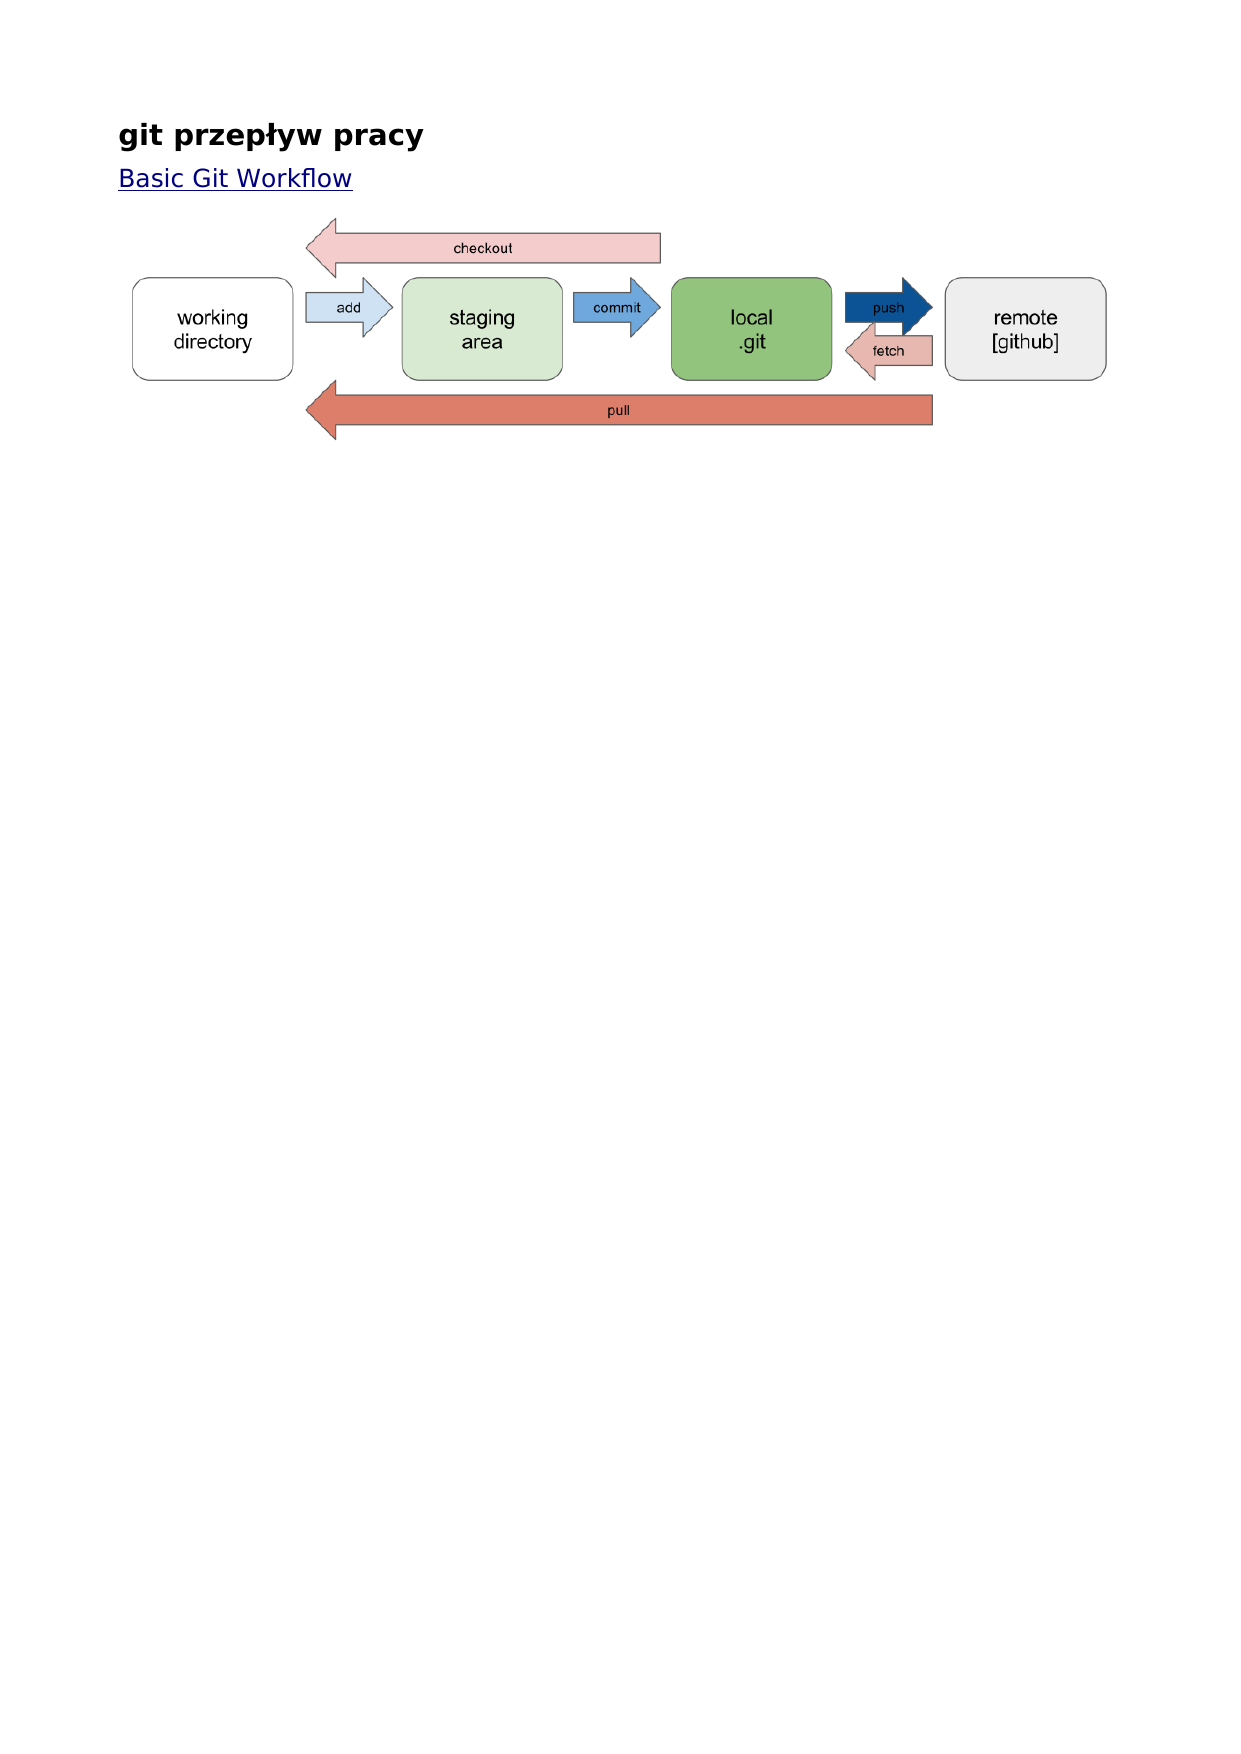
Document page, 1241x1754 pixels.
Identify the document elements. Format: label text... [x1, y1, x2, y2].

picture [118, 206, 1123, 450]
subtitle git przepływ pracy [118, 118, 1122, 152]
text Basic Git Workflow [118, 164, 1122, 194]
